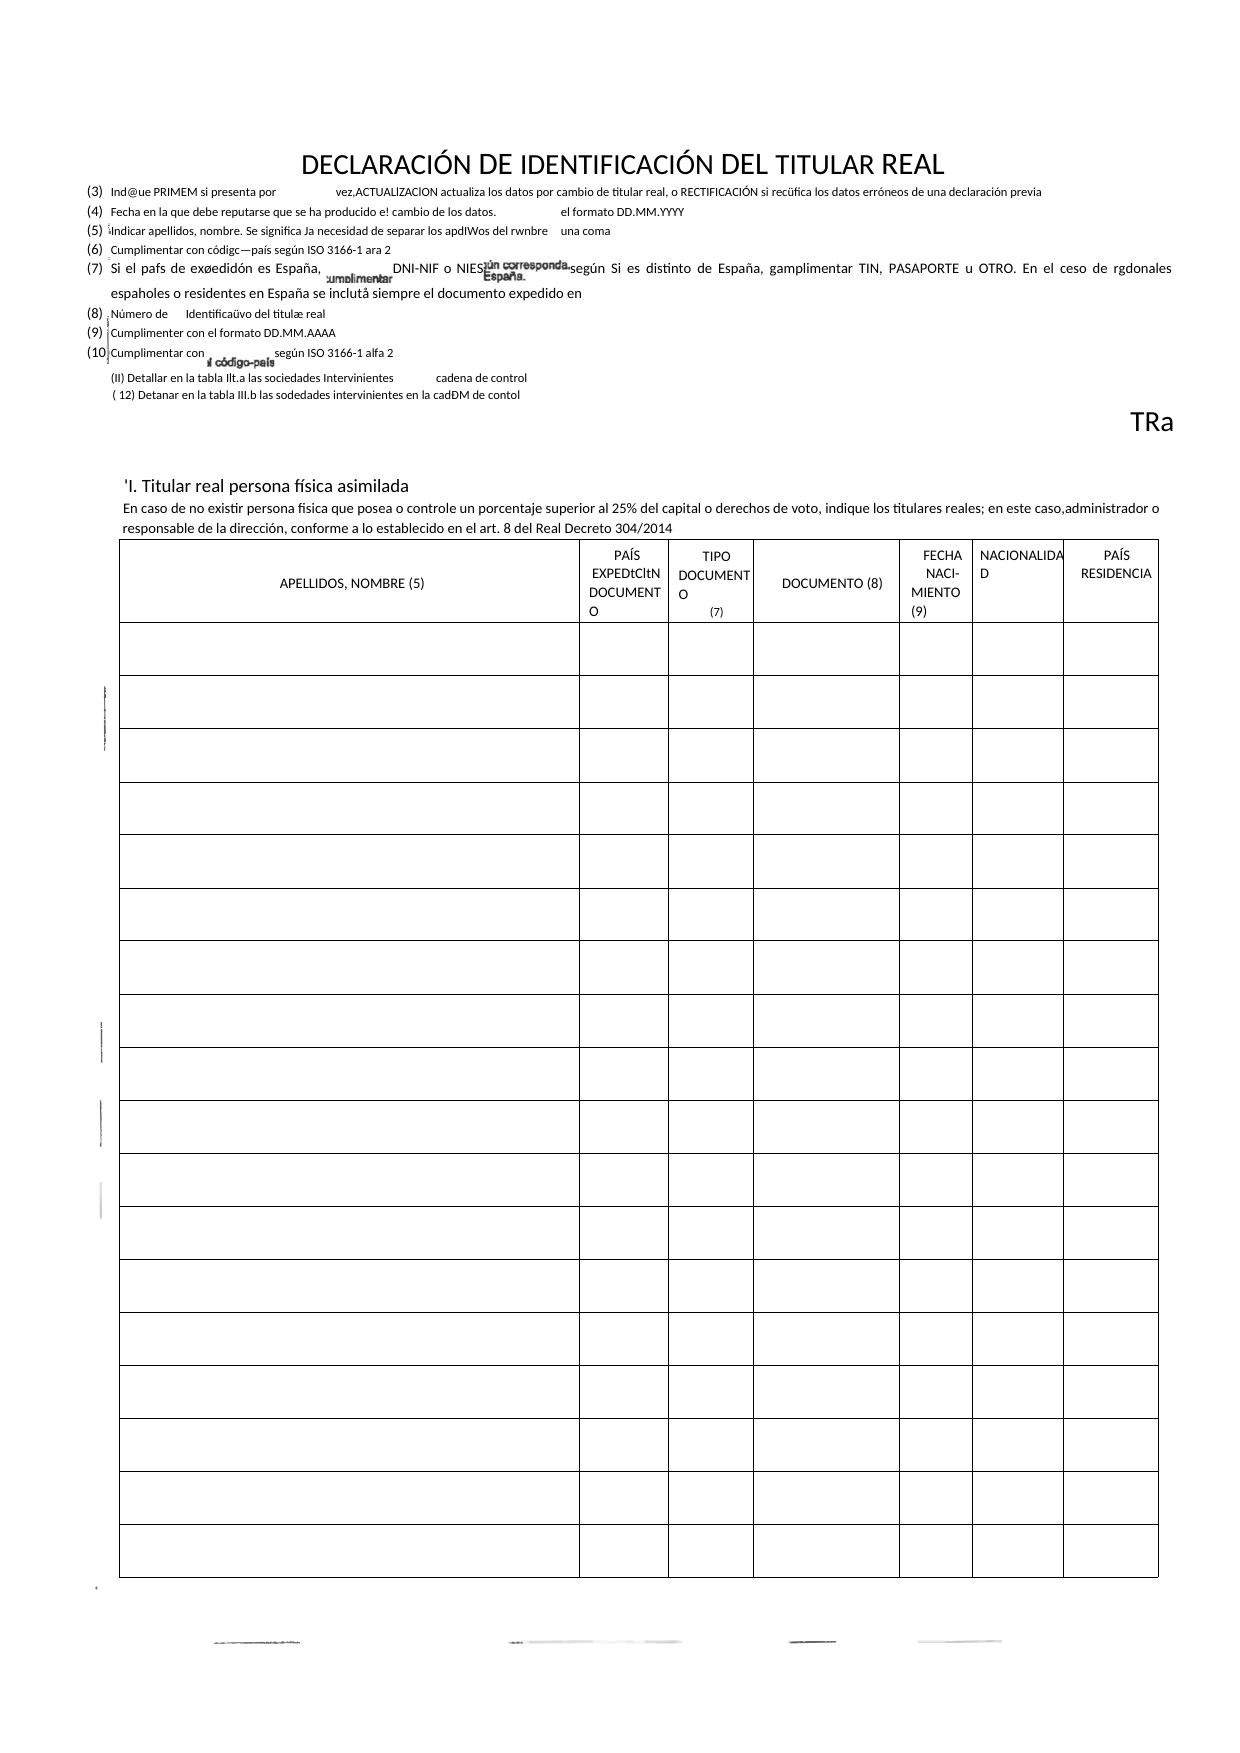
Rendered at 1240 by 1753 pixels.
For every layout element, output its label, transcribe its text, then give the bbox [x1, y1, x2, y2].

table_cell [900, 889, 972, 940]
table_cell [900, 676, 972, 728]
table_cell [900, 1154, 972, 1206]
table_cell [973, 941, 1063, 993]
table_cell [580, 835, 668, 887]
table_cell [669, 835, 753, 887]
table_cell [1064, 623, 1158, 675]
table_cell [900, 1313, 972, 1364]
table_cell [973, 1048, 1063, 1099]
table_cell [669, 1207, 753, 1258]
table_cell [900, 1048, 972, 1099]
table_cell [580, 1472, 668, 1524]
table_cell [120, 783, 579, 834]
table_cell [754, 1048, 899, 1099]
table_cell [973, 1207, 1063, 1258]
table_cell [1064, 1101, 1158, 1152]
table_cell [580, 1207, 668, 1258]
table_cell [1064, 1525, 1158, 1577]
table_cell [754, 941, 899, 993]
table_cell [120, 623, 579, 675]
table_cell [754, 1207, 899, 1258]
list Indicar apellidos, nombre. Se significa Ja necesidad de separar los apdIWos del rwnbre una coma [87, 221, 1174, 239]
table_cell [900, 1525, 972, 1577]
table_cell [973, 1101, 1063, 1152]
table_cell [120, 995, 579, 1046]
text ( 12) Detanar en la tabla III.b las sodedades intervinientes en la cadÐM de contol [112, 387, 1174, 402]
table_cell [120, 1366, 579, 1418]
table_cell [754, 1472, 899, 1524]
table_cell [1064, 1419, 1158, 1471]
table_cell [973, 1419, 1063, 1471]
table_cell [580, 1419, 668, 1471]
table_cell [973, 623, 1063, 675]
table_cell [1064, 1048, 1158, 1099]
table_header FECHA NACI- MIENTO (9) [900, 540, 972, 622]
table_cell [1064, 889, 1158, 940]
table_cell [120, 676, 579, 728]
table_cell [669, 1260, 753, 1312]
table_cell [754, 1154, 899, 1206]
table_cell [1064, 676, 1158, 728]
table_cell [754, 729, 899, 781]
table_cell [900, 941, 972, 993]
list Cumplimentar con según ISO 3166-1 alfa 2 [87, 343, 1174, 369]
table_cell [900, 783, 972, 834]
table_cell [900, 1207, 972, 1258]
text (II) Detallar en la tabla Ilt.a las sociedades Intervinientes cadena de control [111, 370, 1174, 386]
table_cell [973, 1154, 1063, 1206]
table_cell [580, 623, 668, 675]
table_cell [120, 835, 579, 887]
table_cell [754, 623, 899, 675]
table_cell [669, 889, 753, 940]
table_cell [580, 995, 668, 1046]
table_cell [669, 1472, 753, 1524]
table_cell [900, 1366, 972, 1418]
table_cell [669, 1154, 753, 1206]
text TRa [111, 403, 1174, 439]
table_header DOCUMENTO (8) [754, 540, 899, 622]
table_cell [1064, 835, 1158, 887]
table_cell [754, 835, 899, 887]
table_cell [1064, 1366, 1158, 1418]
table_cell [669, 676, 753, 728]
text 'I. Titular real persona física asimilada [124, 474, 1174, 497]
table_cell [973, 676, 1063, 728]
table_cell [754, 995, 899, 1046]
table_cell [754, 1260, 899, 1312]
table_cell [120, 1048, 579, 1099]
table_cell [900, 1472, 972, 1524]
table_cell [120, 1472, 579, 1524]
table_cell [120, 1313, 579, 1364]
table_cell [580, 1366, 668, 1418]
table_header APELLIDOS, NOMBRE (5) [120, 540, 579, 622]
list Fecha en la que debe reputarse que se ha producido e! cambio de los datos. el formato DD.MM.YYYY [87, 202, 1174, 220]
table_cell [1064, 1154, 1158, 1206]
list Ind@ue PRIMEM si presenta por vez,ACTUALlZAClON actualiza los datos por cambio de titular real, o RECTIFICACIÓN si recüfica los datos erróneos de una declaración previa [87, 183, 1174, 200]
table_cell [669, 1525, 753, 1577]
table_cell [754, 1101, 899, 1152]
table_cell [669, 783, 753, 834]
table_cell [120, 889, 579, 940]
table_cell [900, 1260, 972, 1312]
table_cell [900, 1101, 972, 1152]
table_cell [900, 729, 972, 781]
table_cell [973, 1313, 1063, 1364]
table_cell [669, 1313, 753, 1364]
table_cell [754, 1419, 899, 1471]
table_header PAÍS RESIDENCIA [1064, 540, 1158, 622]
table_cell [900, 835, 972, 887]
table_cell [973, 783, 1063, 834]
table_cell [669, 1101, 753, 1152]
table_cell [120, 1207, 579, 1258]
table_cell [973, 889, 1063, 940]
table_cell [580, 941, 668, 993]
table_cell [1064, 1207, 1158, 1258]
table_cell [580, 676, 668, 728]
table_cell [669, 995, 753, 1046]
table_cell [754, 1525, 899, 1577]
list Número de Identificaüvo del titulæ real [87, 304, 1174, 322]
table_cell [580, 1154, 668, 1206]
table_cell [973, 729, 1063, 781]
table_cell [1064, 1313, 1158, 1364]
table_cell [580, 889, 668, 940]
text En caso de no existir persona fisica que posea o controle un porcentaje superior al 25% del capital o derechos de voto, indique los titulares reales; en este caso,administrador o responsable de la dirección, conforme a lo establecido en el art. 8 del Real Decreto 304/2014 [122, 500, 1163, 537]
table_cell [900, 623, 972, 675]
list Si el pafs de exøedidón es España, DNI-NIF o NIES según Si es distinto de España, gamplimentar TIN, PASAPORTE u OTRO. En el ceso de rgdonales espaholes o residentes en España se inclutå siempre el documento expedido en [87, 260, 1174, 302]
table_cell [1064, 783, 1158, 834]
table_header PAÍS EXPEDtCltN DOCUMENTO [580, 540, 668, 622]
table_cell [754, 676, 899, 728]
table_cell [669, 941, 753, 993]
table_cell [900, 1419, 972, 1471]
table_cell [580, 729, 668, 781]
table_cell [1064, 729, 1158, 781]
table_cell [669, 1048, 753, 1099]
table_header NACIONALIDAD [973, 540, 1063, 622]
list Cumplimenter con el formato DD.MM.AAAA [109, 324, 1174, 342]
table_cell [580, 1048, 668, 1099]
table_cell [1064, 1260, 1158, 1312]
table_cell [580, 1101, 668, 1152]
table_cell [120, 1101, 579, 1152]
table_cell [669, 1419, 753, 1471]
table_cell [580, 1313, 668, 1364]
table_cell [120, 729, 579, 781]
table_cell [580, 1525, 668, 1577]
list Cumplimentar con códigc—país según ISO 3166-1 ara 2 [87, 240, 1174, 258]
table_cell [580, 1260, 668, 1312]
table_cell [1064, 1472, 1158, 1524]
table_cell [669, 623, 753, 675]
table_cell [669, 729, 753, 781]
table_cell [973, 1472, 1063, 1524]
table_cell [120, 1154, 579, 1206]
table_cell [1064, 941, 1158, 993]
table_cell [973, 995, 1063, 1046]
table_cell [120, 941, 579, 993]
table_header TIPO DOCUMENTO (7) [669, 540, 753, 622]
table_cell [580, 783, 668, 834]
table_cell [754, 889, 899, 940]
table_cell [973, 1366, 1063, 1418]
table_cell [120, 1525, 579, 1577]
table_cell [754, 1366, 899, 1418]
table_cell [754, 783, 899, 834]
table_cell [973, 1525, 1063, 1577]
table_cell [900, 995, 972, 1046]
table_cell [973, 1260, 1063, 1312]
table_cell [669, 1366, 753, 1418]
table_cell [120, 1419, 579, 1471]
table_cell [754, 1313, 899, 1364]
table_cell [1064, 995, 1158, 1046]
table_cell [973, 835, 1063, 887]
table_cell [120, 1260, 579, 1312]
